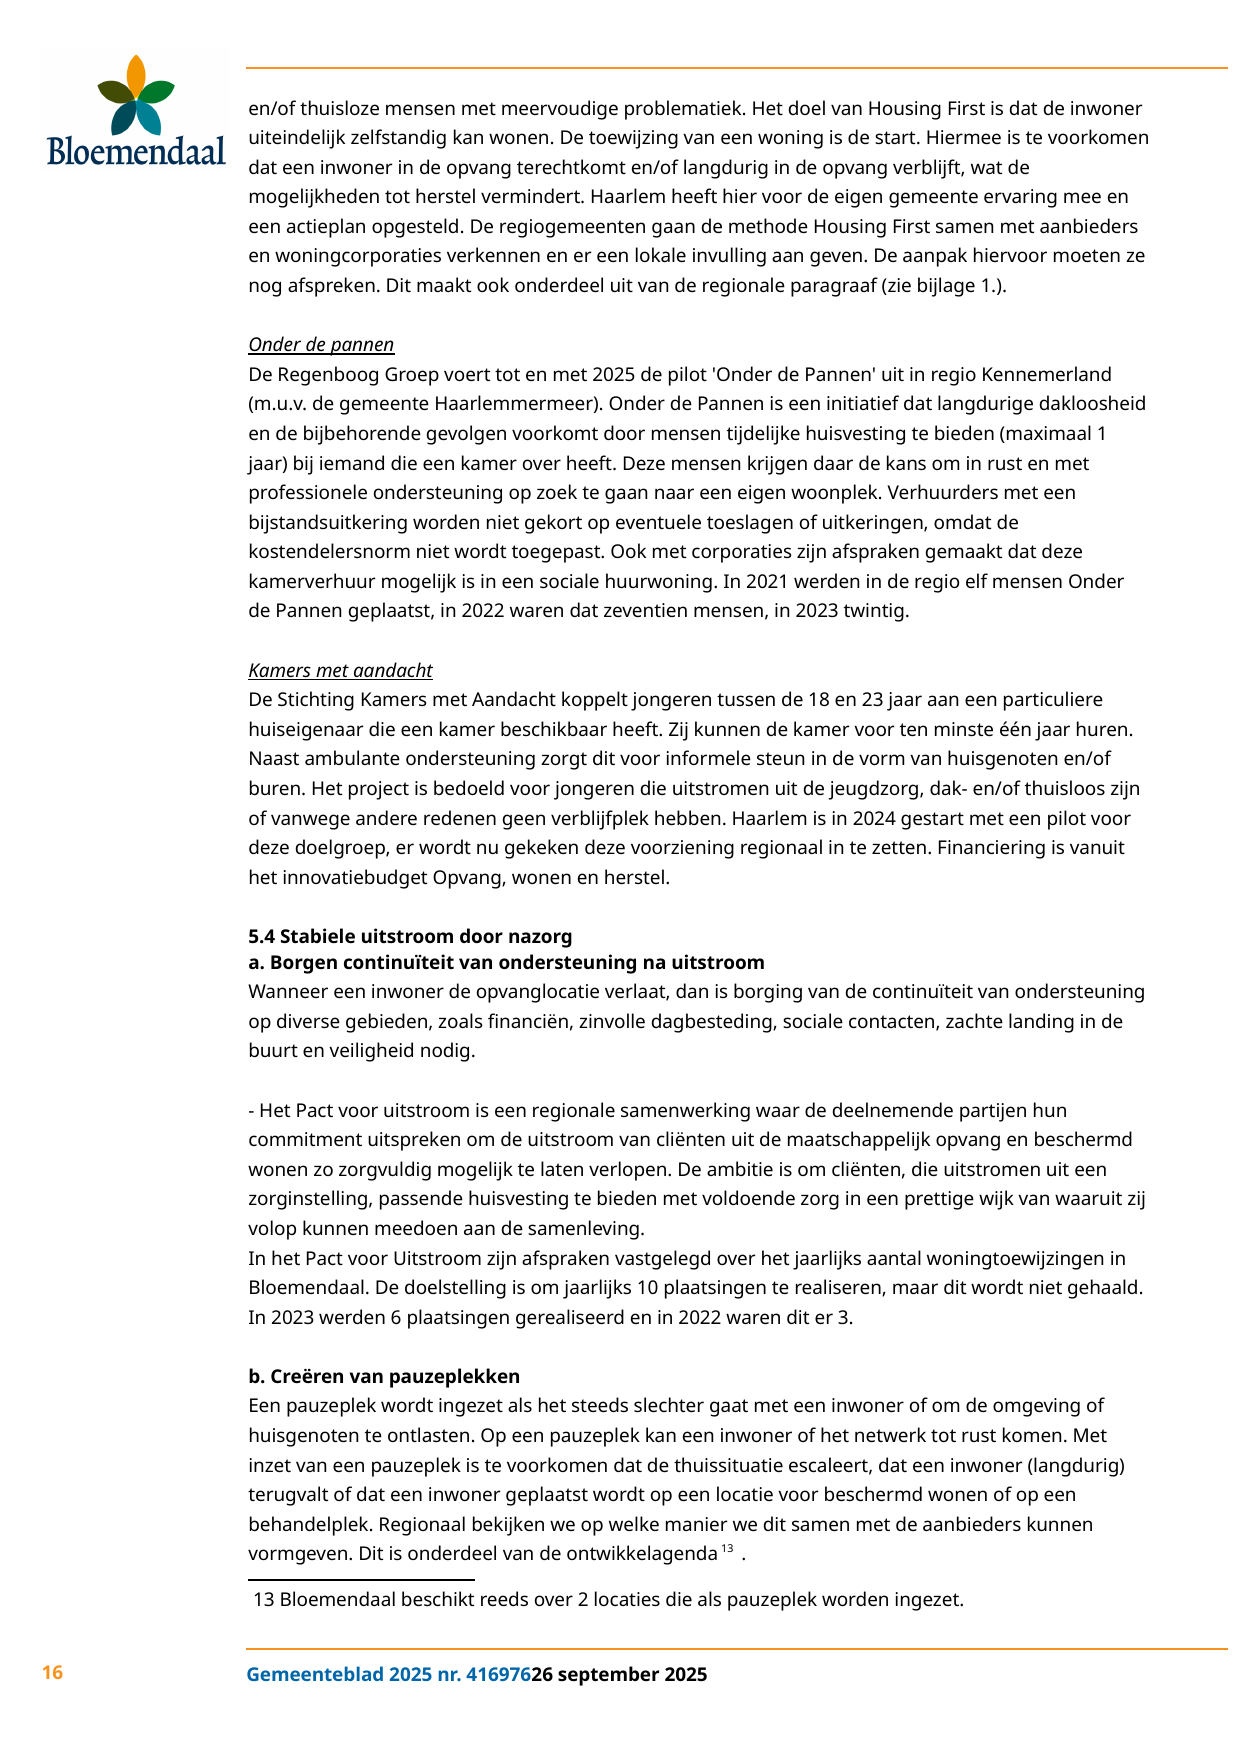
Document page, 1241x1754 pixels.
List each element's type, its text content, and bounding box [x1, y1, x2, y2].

text In het Pact voor Uitstroom zijn afspraken vastgelegd over het jaarlijks aantal woningtoewijzingen in Bloemendaal. De doelstelling is om jaarlijks 10 plaatsingen te realiseren, maar dit wordt niet gehaald. In 2023 werden 6 plaatsingen gerealiseerd en in 2022 waren dit er 3. [248, 1245, 1152, 1329]
text en/of thuisloze mensen met meervoudige problematiek. Het doel van Housing First is dat de inwoner uiteindelijk zelfstandig kan wonen. De toewijzing van een woning is de start. Hiermee is te voorkomen dat een inwoner in de opvang terechtkomt en/of langdurig in de opvang verblijft, wat de mogelijkheden tot herstel vermindert. Haarlem heeft hier voor de eigen gemeente ervaring mee en een actieplan opgesteld. De regiogemeenten gaan de methode Housing First samen met aanbieders en woningcorporaties verkennen en er een lokale invulling aan geven. De aanpak hiervoor moeten ze nog afspreken. Dit maakt ook onderdeel uit van de regionale paragraaf (zie bijlage 1.). [248, 95, 1152, 298]
text 5.4 Stabiele uitstroom door nazorg [248, 923, 1152, 949]
text Onder de pannen [248, 331, 1152, 357]
text Wanneer een inwoner de opvanglocatie verlaat, dan is borging van de continuïteit van ondersteuning op diverse gebieden, zoals financiën, zinvolle dagbesteding, sociale contacten, zachte landing in de buurt en veiligheid nodig. [248, 978, 1152, 1063]
text Kamers met aandacht [248, 657, 1152, 683]
text Bloemendaal beschikt reeds over 2 locaties die als pauzeplek worden ingezet. [248, 1586, 1152, 1612]
text a. Borgen continuïteit van ondersteuning na uitstroom [248, 949, 1152, 974]
text De Stichting Kamers met Aandacht koppelt jongeren tussen de 18 en 23 jaar aan een particuliere huiseigenaar die een kamer beschikbaar heeft. Zij kunnen de kamer voor ten minste één jaar huren. Naast ambulante ondersteuning zorgt dit voor informele steun in de vorm van huisgenoten en/of buren. Het project is bedoeld voor jongeren die uitstromen uit de jeugdzorg, dak- en/of thuisloos zijn of vanwege andere redenen geen verblijfplek hebben. Haarlem is in 2024 gestart met een pilot voor deze doelgroep, er wordt nu gekeken deze voorziening regionaal in te zetten. Financiering is vanuit het innovatiebudget Opvang, wonen en herstel. [248, 686, 1152, 890]
text b. Creëren van pauzeplekken [248, 1363, 1152, 1389]
text De Regenboog Groep voert tot en met 2025 de pilot 'Onder de Pannen' uit in regio Kennemerland (m.u.v. de gemeente Haarlemmermeer). Onder de Pannen is een initiatief dat langdurige dakloosheid en de bijbehorende gevolgen voorkomt door mensen tijdelijke huisvesting te bieden (maximaal 1 jaar) bij iemand die een kamer over heeft. Deze mensen krijgen daar de kans om in rust en met professionele ondersteuning op zoek te gaan naar een eigen woonplek. Verhuurders met een bijstandsuitkering worden niet gekort op eventuele toeslagen of uitkeringen, omdat de kostendelersnorm niet wordt toegepast. Ook met corporaties zijn afspraken gemaakt dat deze kamerverhuur mogelijk is in een sociale huurwoning. In 2021 werden in de regio elf mensen Onder de Pannen geplaatst, in 2022 waren dat zeventien mensen, in 2023 twintig. [248, 361, 1152, 623]
picture [41, 47, 231, 172]
text - Het Pact voor uitstroom is een regionale samenwerking waar de deelnemende partijen hun commitment uitspreken om de uitstroom van cliënten uit de maatschappelijk opvang en beschermd wonen zo zorgvuldig mogelijk te laten verlopen. De ambitie is om cliënten, die uitstromen uit een zorginstelling, passende huisvesting te bieden met voldoende zorg in een prettige wijk van waaruit zij volop kunnen meedoen aan de samenleving. [248, 1097, 1152, 1241]
text Een pauzeplek wordt ingezet als het steeds slechter gaat met een inwoner of om de omgeving of huisgenoten te ontlasten. Op een pauzeplek kan een inwoner of het netwerk tot rust komen. Met inzet van een pauzeplek is te voorkomen dat de thuissituatie escaleert, dat een inwoner (langdurig) terugvalt of dat een inwoner geplaatst wordt op een locatie voor beschermd wonen of op een behandelplek. Regionaal bekijken we op welke manier we dit samen met de aanbieders kunnen vormgeven. Dit is onderdeel van de ontwikkelagenda . [248, 1393, 1152, 1566]
